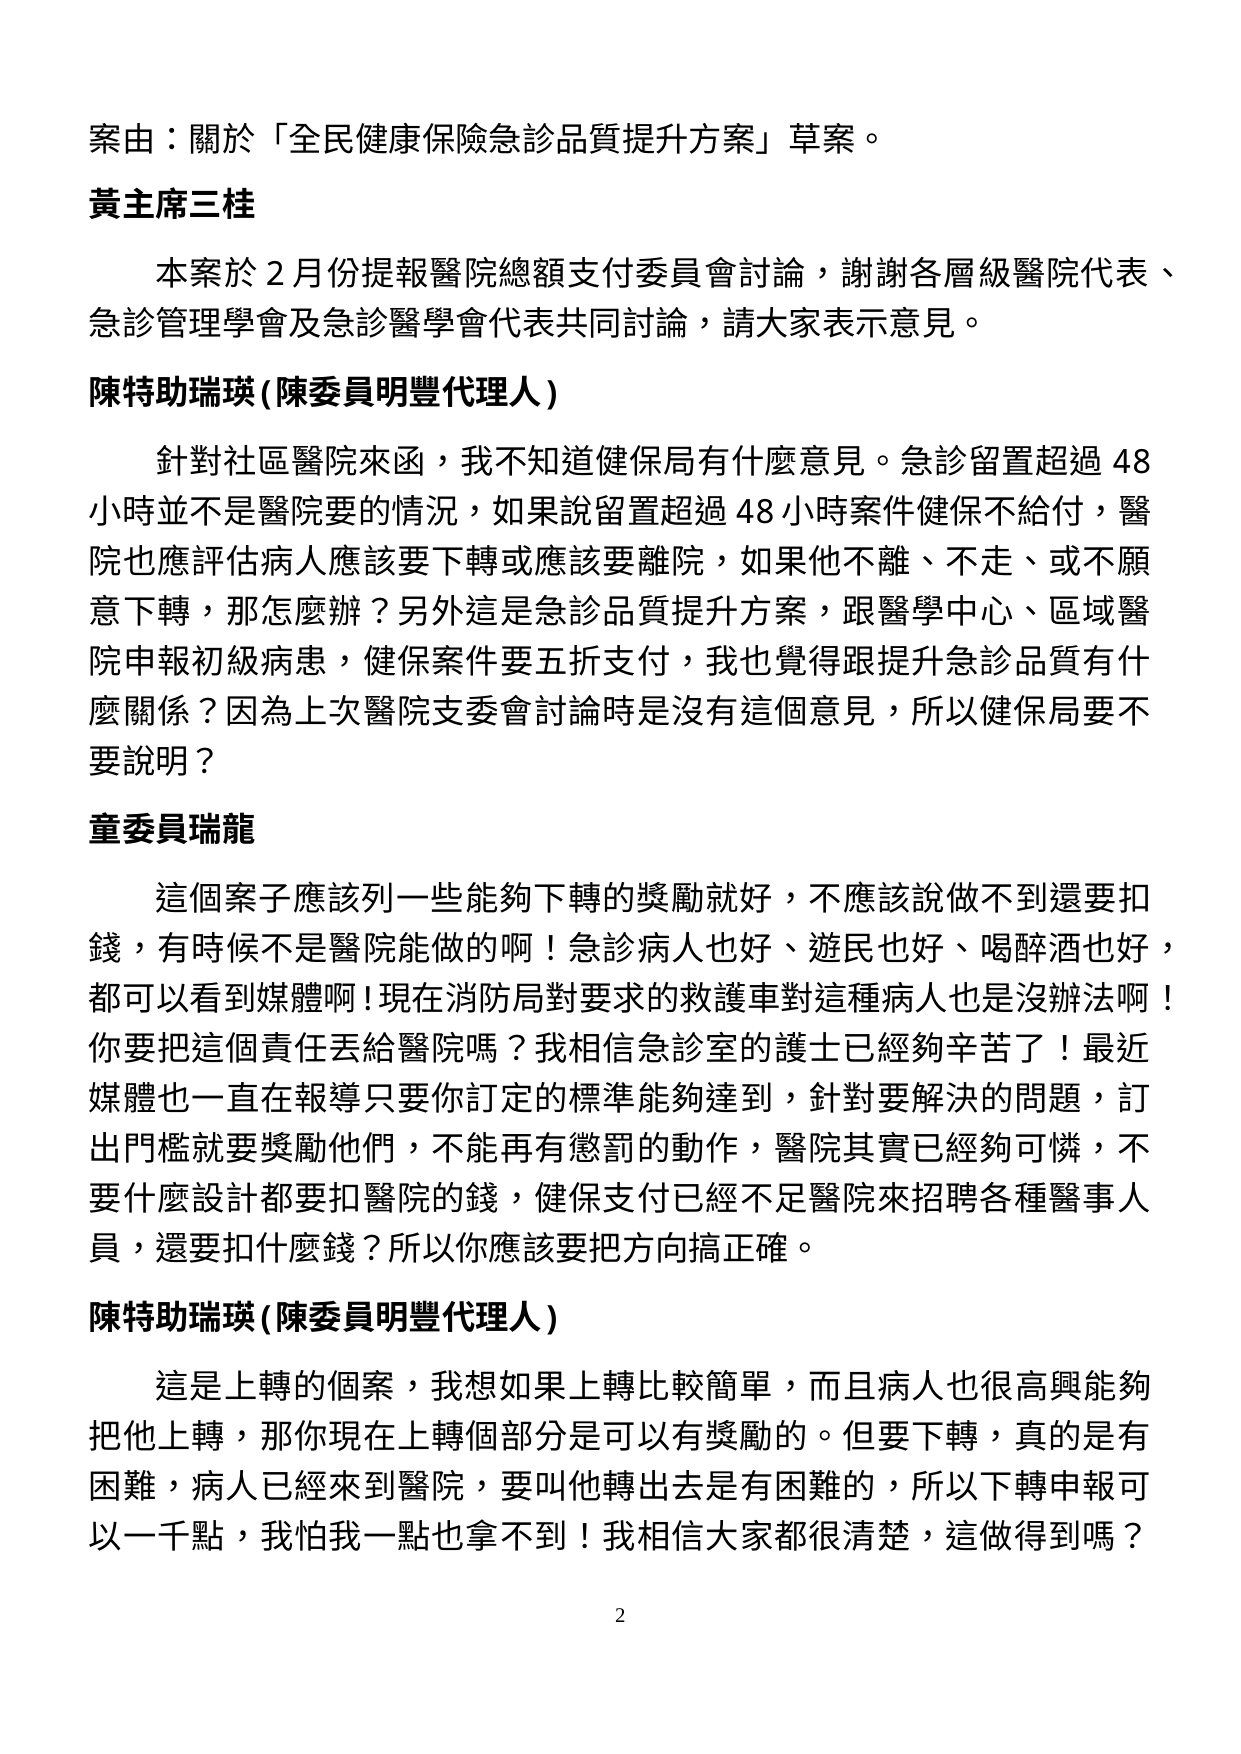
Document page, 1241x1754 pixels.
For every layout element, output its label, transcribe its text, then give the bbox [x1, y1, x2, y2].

text 陳特助瑞瑛(陳委員明豐代理人) [89, 364, 1152, 414]
text 本案於2月份提報醫院總額支付委員會討論，謝謝各層級醫院代表、急診管理學會及急診醫學會代表共同討論，請大家表示意見。 [89, 246, 1152, 346]
text 針對社區醫院來函，我不知道健保局有什麼意見。急診留置超過48小時並不是醫院要的情況，如果說留置超過48小時案件健保不給付，醫院也應評估病人應該要下轉或應該要離院，如果他不離、不走、或不願意下轉，那怎麼辦？另外這是急診品質提升方案，跟醫學中心、區域醫院申報初級病患，健保案件要五折支付，我也覺得跟提升急診品質有什麼關係？因為上次醫院支委會討論時是沒有這個意見，所以健保局要不要說明？ [89, 433, 1152, 783]
text 案由：關於「全民健康保險急診品質提升方案」草案。 [89, 96, 1152, 158]
text 陳特助瑞瑛(陳委員明豐代理人) [89, 1289, 1152, 1339]
text 黃主席三桂 [89, 177, 1152, 227]
text 這是上轉的個案，我想如果上轉比較簡單，而且病人也很高興能夠把他上轉，那你現在上轉個部分是可以有獎勵的。但要下轉，真的是有困難，病人已經來到醫院，要叫他轉出去是有困難的，所以下轉申報可以一千點，我怕我一點也拿不到！我相信大家都很清楚，這做得到嗎？根本就做不到嘛！現在又說急診停留超過48小時又不給付，醫院到底要怎麼辦？這是要講清楚的。不能收自費，但病人不走啊！叫我們怎麼辦？全部都是醫院的錯。 [89, 1358, 1152, 1558]
text 童委員瑞龍 [89, 802, 1152, 852]
text 這個案子應該列一些能夠下轉的獎勵就好，不應該說做不到還要扣錢，有時候不是醫院能做的啊！急診病人也好、遊民也好、喝醉酒也好，都可以看到媒體啊!現在消防局對要求的救護車對這種病人也是沒辦法啊！你要把這個責任丟給醫院嗎？我相信急診室的護士已經夠辛苦了！最近媒體也一直在報導只要你訂定的標準能夠達到，針對要解決的問題，訂出門檻就要獎勵他們，不能再有懲罰的動作，醫院其實已經夠可憐，不要什麼設計都要扣醫院的錢，健保支付已經不足醫院來招聘各種醫事人員，還要扣什麼錢？所以你應該要把方向搞正確。 [89, 871, 1152, 1271]
